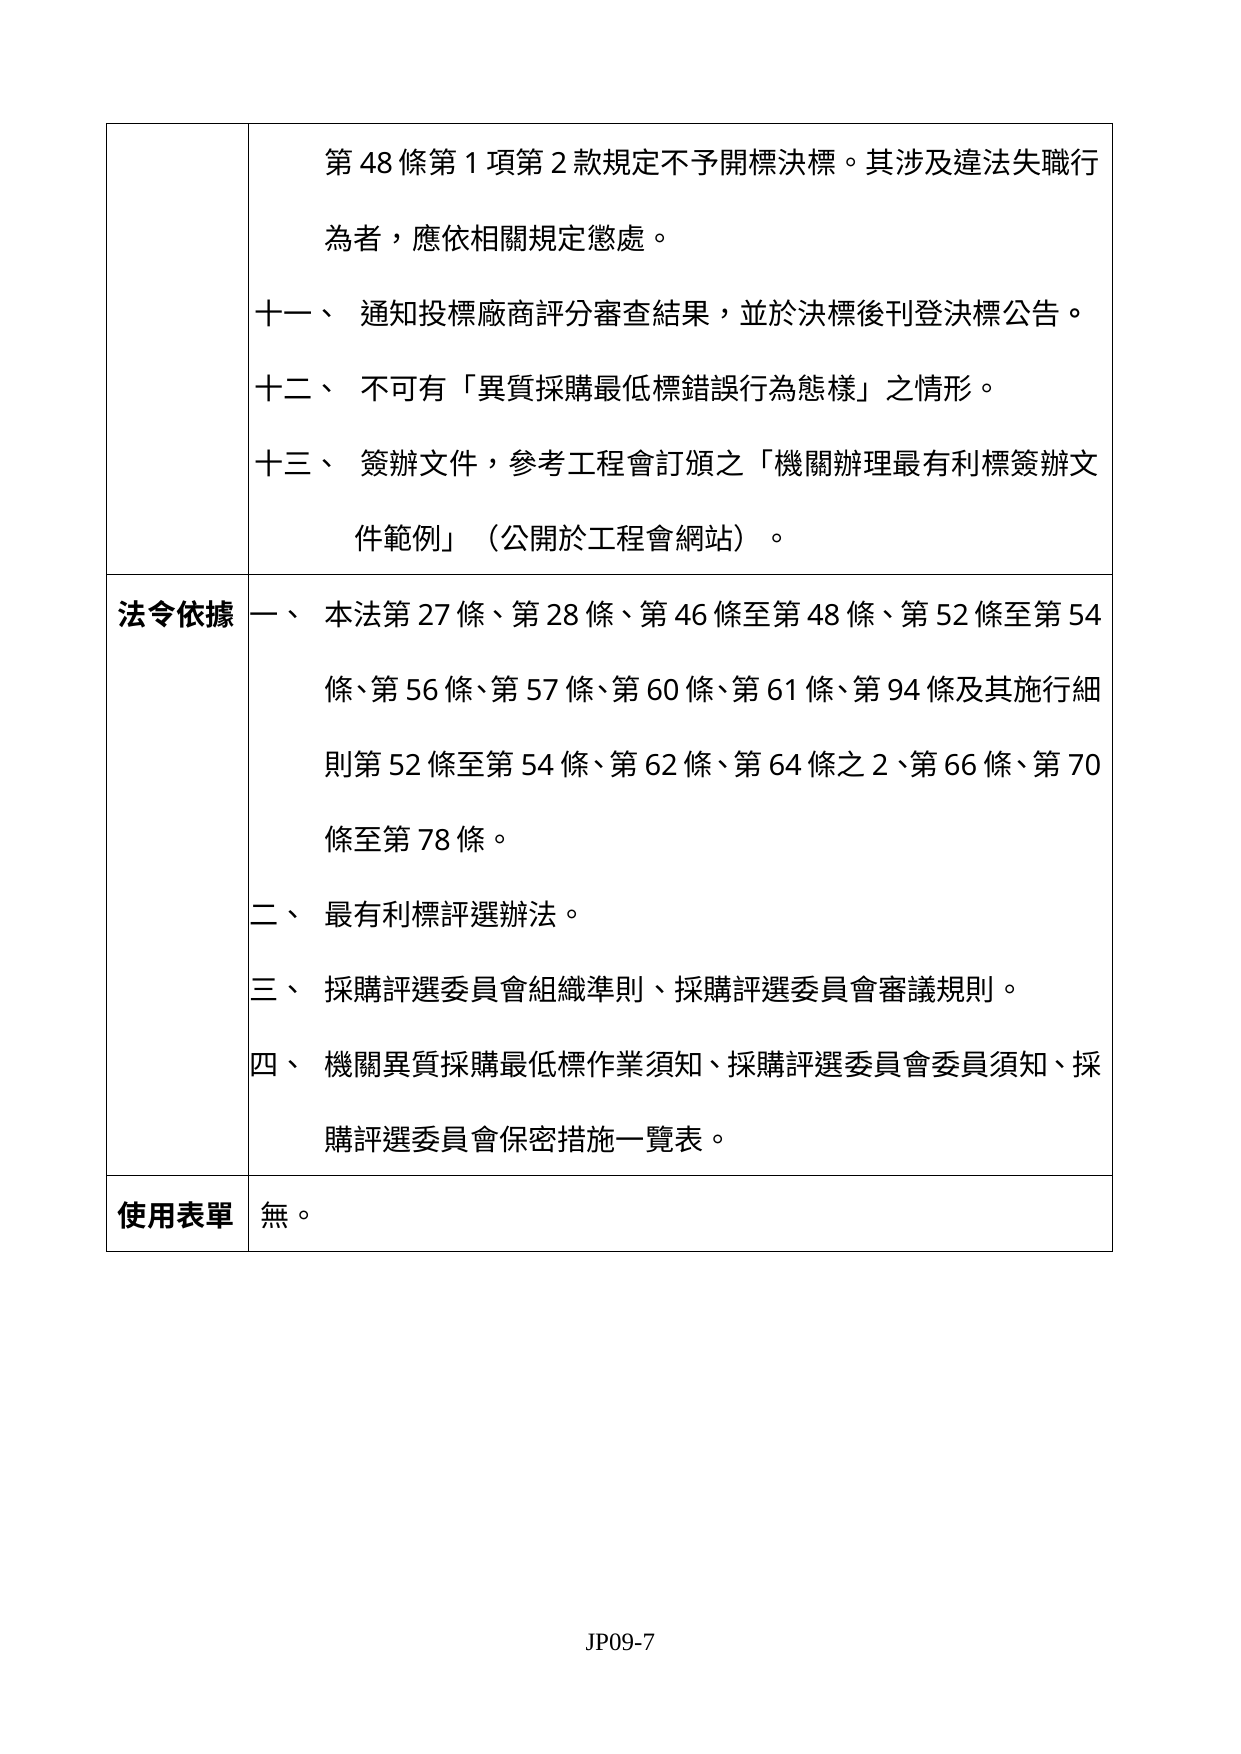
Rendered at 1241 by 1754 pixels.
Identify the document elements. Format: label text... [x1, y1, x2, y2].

table_cell 法令依據 [107, 575, 248, 1175]
table_cell [107, 124, 248, 574]
table_cell 本法第27條、第28條、第46條至第48條、第52條至第54條、第56條、第57條、第60條、第61條、第94條及其施行細則第52條至第54條、第62條、第64條之2、第66條、第70條至第78條。 最有利標評選辦法。 採購評選委員會組織準則、採購評選委員會審議規則。 機關異質採購最低標作業須知、採購評選委員會委員須知、採購評選委員會保密措施一覽表。 [249, 575, 1112, 1175]
table_cell 使用表單 [107, 1176, 248, 1251]
table_cell 無。 [249, 1176, 1112, 1251]
table_cell 確認屬依本法第52條第1項第1款或第2款辦理異質之工程、財物或勞務採購。 準用本法第94條及採購評選委員會組織準則第3條、第4條規定，簽報成立審查委員會，並一併成立工作小組。其人數符合規定，且成員無同時擔任審查委員會委員及工作小組成員之情形。 遴選審查委員，考量其專業；通知聘（派）時已一併檢附「採購評選委員須知」。除全體委員同意於招標文件中公告委員名單者外，開始審查前，就審查委員會委員名單比照「採購評選委員會委員名單保密措施一覽表」執行保密措施。 評選項目、評審標準及評定方式，除有前例或條件簡單者外，已由採購評選委員會訂定或審定，且其權重及配分設定合理（例如簡報不得高於20%；評分項目不包括價格）。 確認招標文件應載明事項及等標期均符合規定，辦理招標，且投標廠商家數符合規定始辦理開標。 工作小組於評分審查會議召開前擬具初審意見，且其內容已包含所有應載明事項。 除符合本法第47條第1項規定得不訂定底價者外，均應訂定底價。 審查委員會議召開時： 確認委員出席人數與出席外聘專家、學者人數及其占出席委員人數之比率符合規定，無應辭職或予以解聘情形，且委員全程參與，並親自評分審查。 委員如有因故未能繼續擔任委員，致委員總額或外聘專家、學者人數未達規定者，有無另行遴選委員補足之。 有簡報程序者，不允許廠商利用簡報更改其投標文件內容；廠商另外提出變更或補充資料者，該資料不納入評選。 依招標文件規定辦理審查，並就審查項目、受評廠商資料、工作小組擬具之初審意見，逐項討論後再進行評分。 審查結果與初審意見有異時，應敘明理由列入會議紀錄。不同委員之審查結果有明顯差異者，由召集人提交委員會議議決或依決議辦理複評。 工作小組擬具初審意見、審查委員會審查、議決等作業，以記名方式秘密為之。 依規定就委員評分結果彙整製作總表及製作審查會議紀錄，並由出席委員簽名。 審查結果於簽報機關首長或其授權人員核定後，方得就資格及規格合於招標文件之規定，且總平均評分在及格分數以上之廠商，辦理價格標之開標。 機關對於審查委員會違反本法之決議，不得接受；發現審查作業有足以影響採購公正之違法或不當行為者，應依本法第48條第1項第2款規定不予開標決標。其涉及違法失職行為者，應依相關規定懲處。 通知投標廠商評分審查結果，並於決標後刊登決標公告。 不可有「異質採購最低標錯誤行為態樣」之情形。 簽辦文件，參考工程會訂頒之「機關辦理最有利標簽辦文件範例」（公開於工程會網站）。 [249, 124, 1112, 574]
